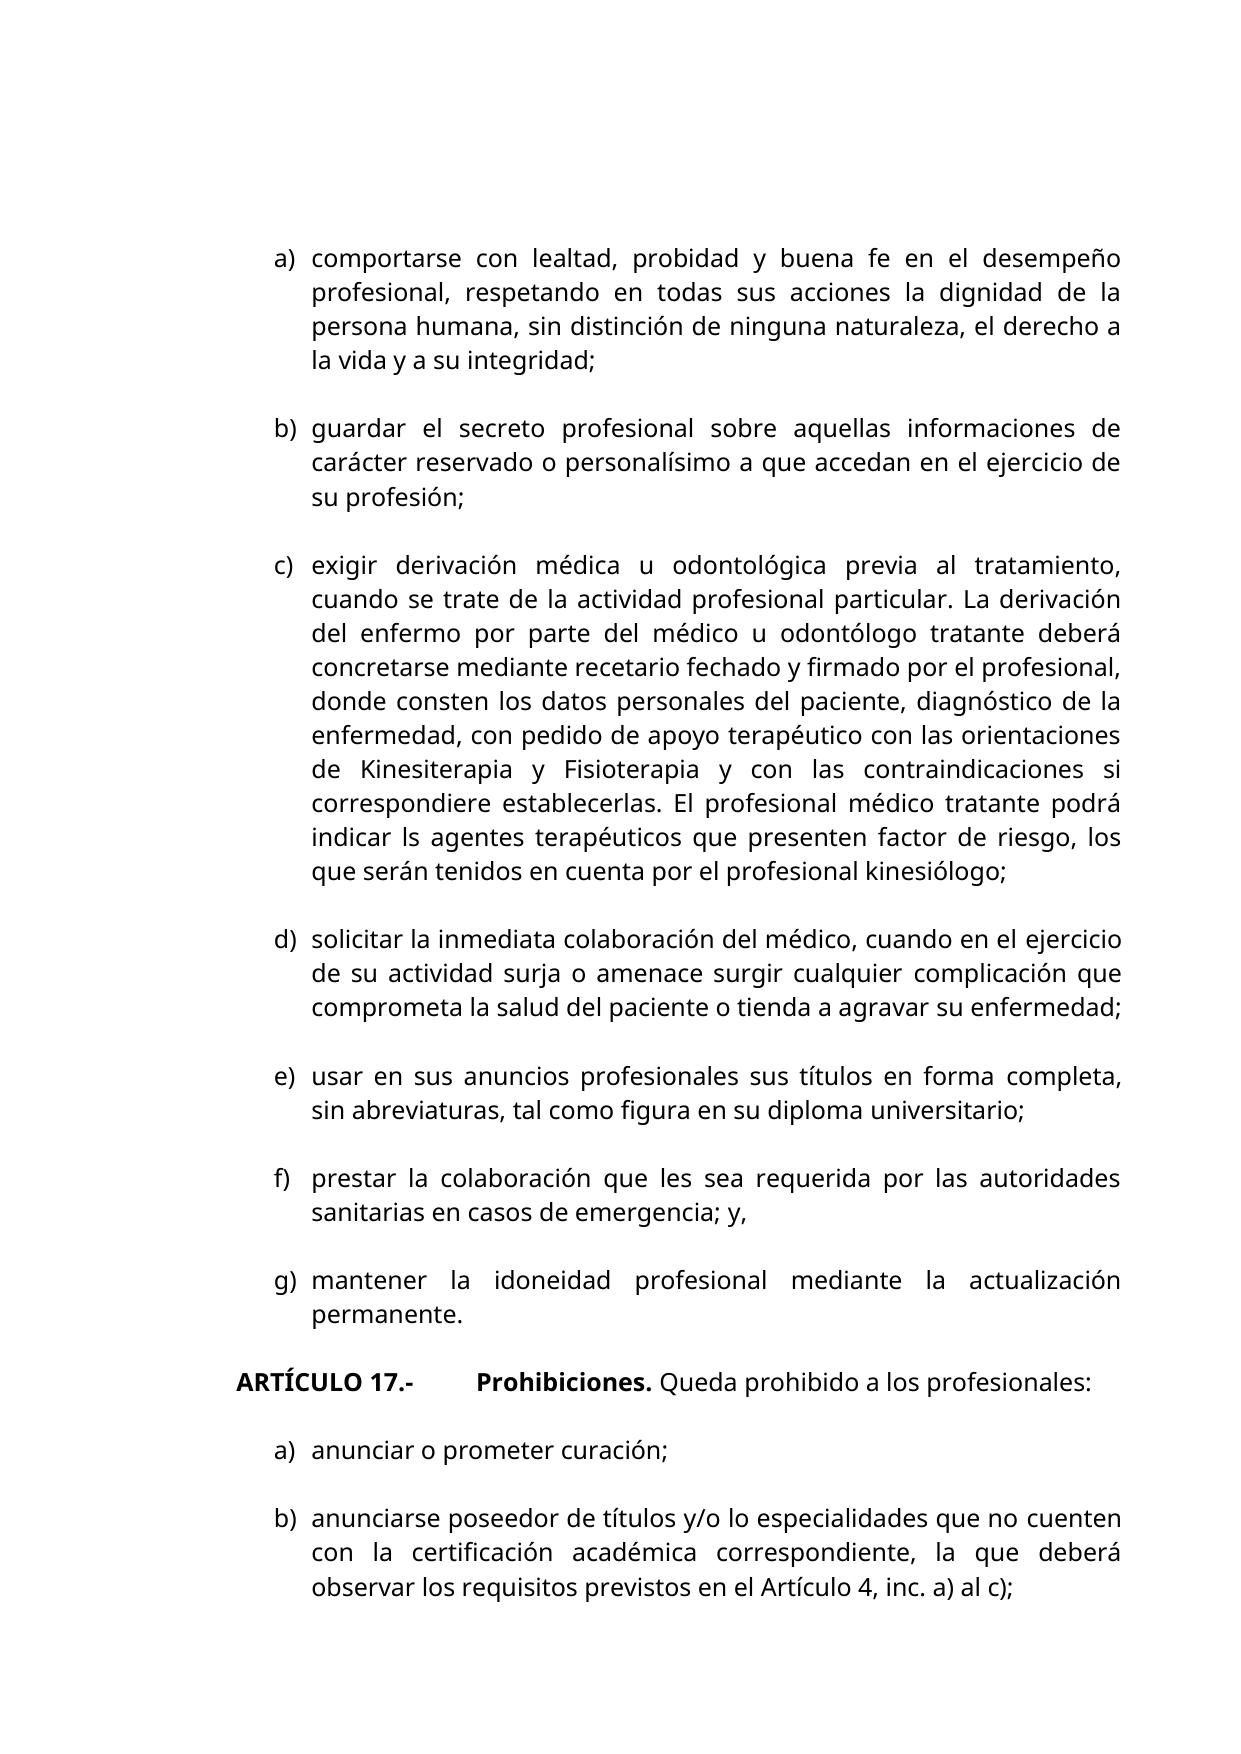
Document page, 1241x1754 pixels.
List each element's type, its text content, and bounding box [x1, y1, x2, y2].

list prestar la colaboración que les sea requerida por las autoridades sanitarias en casos de emergencia; y, [274, 1160, 1122, 1228]
list solicitar la inmediata colaboración del médico, cuando en el ejercicio de su actividad surja o amenace surgir cualquier complicación que comprometa la salud del paciente o tienda a agravar su enfermedad; [274, 922, 1122, 1024]
list mantener la idoneidad profesional mediante la actualización permanente. [274, 1263, 1122, 1331]
table_header ARTÍCULO 17.- [236, 1365, 476, 1415]
text Prohibiciones. Queda prohibido a los profesionales: [476, 1365, 1122, 1399]
list guardar el secreto profesional sobre aquellas informaciones de carácter reservado o personalísimo a que accedan en el ejercicio de su profesión; [274, 411, 1122, 513]
list exigir derivación médica u odontológica previa al tratamiento, cuando se trate de la actividad profesional particular. La derivación del enfermo por parte del médico u odontólogo tratante deberá concretarse mediante recetario fechado y firmado por el profesional, donde consten los datos personales del paciente, diagnóstico de la enfermedad, con pedido de apoyo terapéutico con las orientaciones de Kinesiterapia y Fisioterapia y con las contraindicaciones si correspondiere establecerlas. El profesional médico tratante podrá indicar ls agentes terapéuticos que presenten factor de riesgo, los que serán tenidos en cuenta por el profesional kinesiólogo; [274, 547, 1122, 888]
list comportarse con lealtad, probidad y buena fe en el desempeño profesional, respetando en todas sus acciones la dignidad de la persona humana, sin distinción de ninguna naturaleza, el derecho a la vida y a su integridad; [274, 241, 1122, 377]
list usar en sus anuncios profesionales sus títulos en forma completa, sin abreviaturas, tal como figura en su diploma universitario; [274, 1058, 1122, 1126]
list anunciar o prometer curación; [274, 1433, 1122, 1467]
list anunciarse poseedor de títulos y/o lo especialidades que no cuenten con la certificación académica correspondiente, la que deberá observar los requisitos previstos en el Artículo 4, inc. a) al c); [274, 1501, 1122, 1603]
